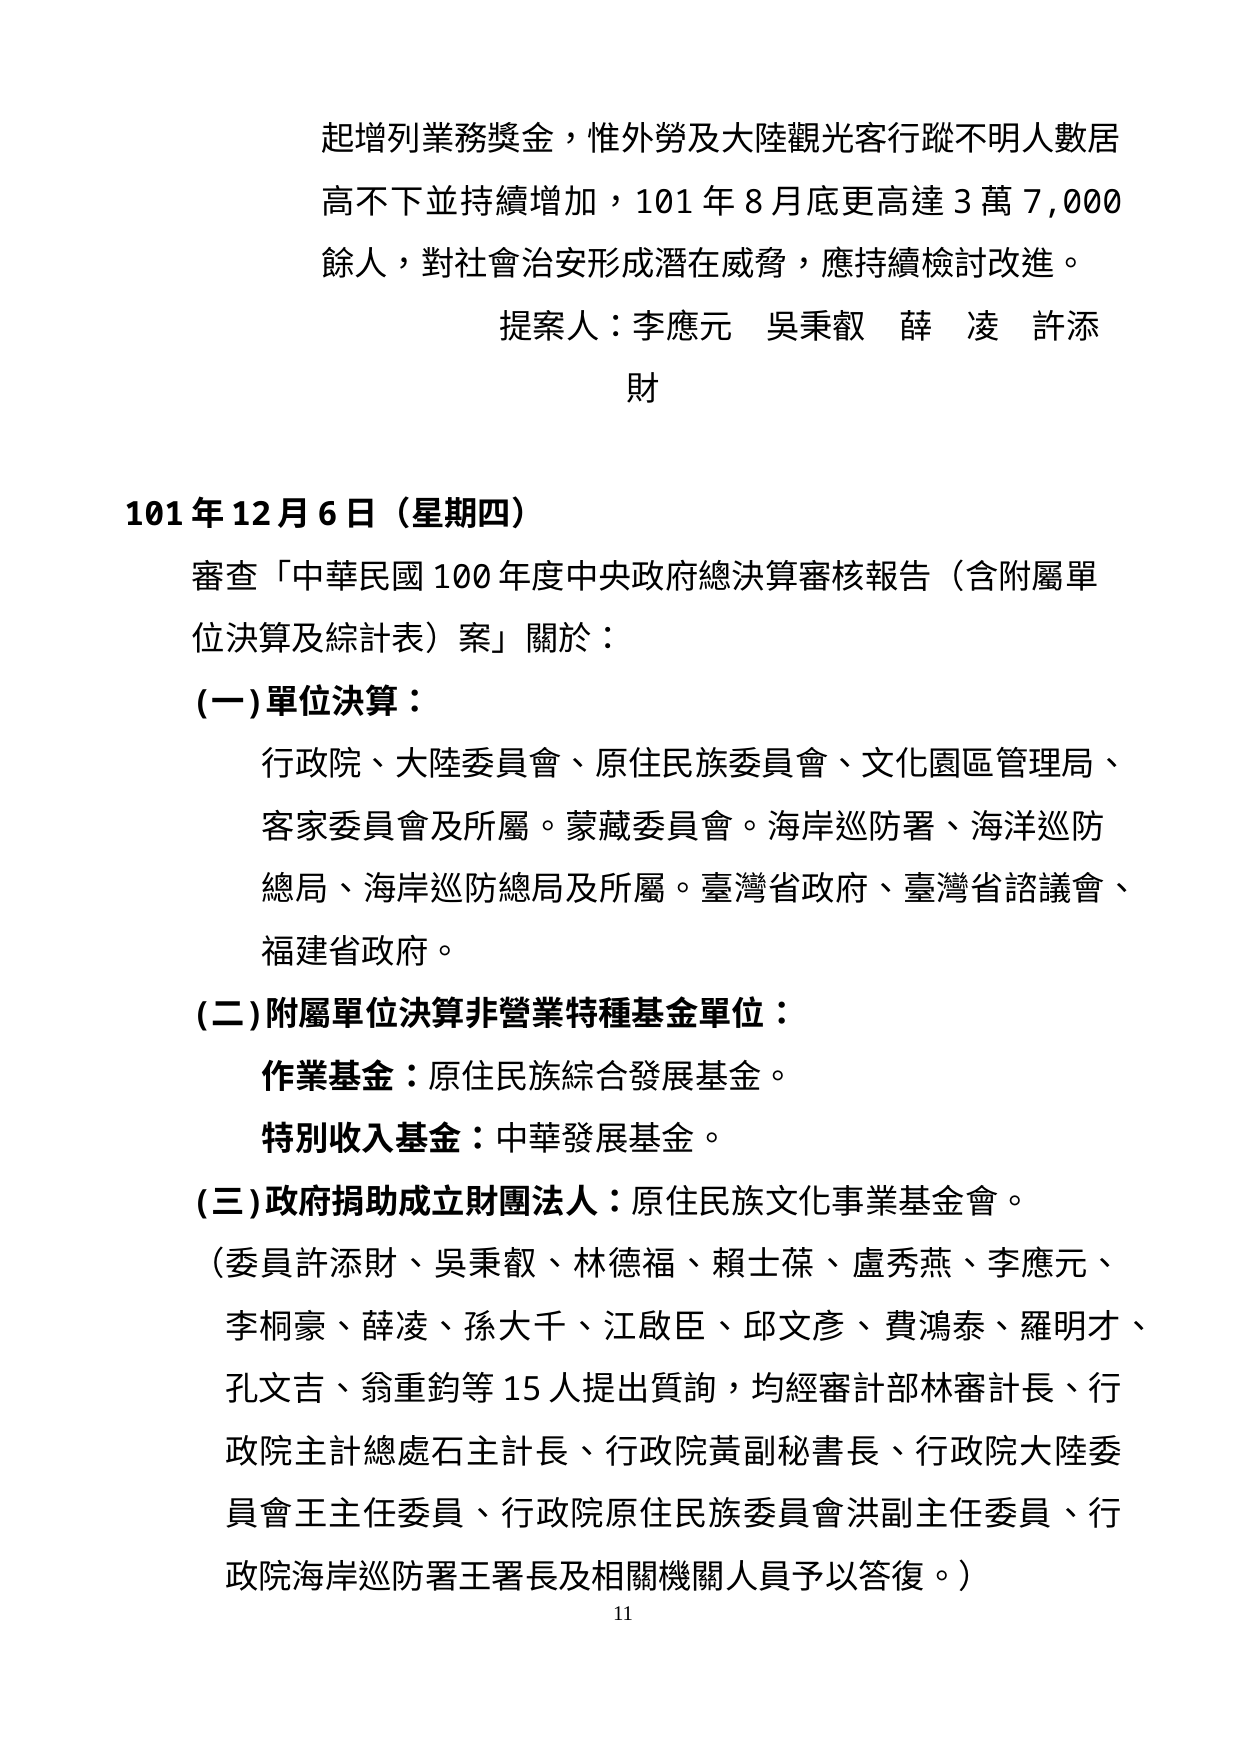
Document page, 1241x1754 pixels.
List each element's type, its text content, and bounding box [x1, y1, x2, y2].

text （委員許添財、吳秉叡、林德福、賴士葆、盧秀燕、李應元、李桐豪、薛凌、孫大千、江啟臣、邱文彥、費鴻泰、羅明才、孔文吉、翁重鈞等15人提出質詢，均經審計部林審計長、行政院主計總處石主計長、行政院黃副秘書長、行政院大陸委員會王主任委員、行政院原住民族委員會洪副主任委員、行政院海岸巡防署王署長及相關機關人員予以答復。） [192, 1219, 1122, 1594]
text 起增列業務獎金，惟外勞及大陸觀光客行蹤不明人數居高不下並持續增加，101年8月底更高達3萬7,000餘人，對社會治安形成潛在威脅，應持續檢討改進。 [254, 94, 1122, 282]
text 101年12月6日（星期四） [124, 469, 1122, 532]
text 提案人：李應元 吳秉叡 薛 凌 許添財 [499, 282, 1122, 407]
text (三)政府捐助成立財團法人：原住民族文化事業基金會。 [192, 1157, 1122, 1219]
text 特別收入基金：中華發展基金。 [262, 1094, 1122, 1157]
text (二)附屬單位決算非營業特種基金單位： [192, 969, 1122, 1032]
text 作業基金：原住民族綜合發展基金。 [262, 1032, 1122, 1094]
text (一)單位決算： [192, 657, 1122, 719]
text 審查「中華民國100年度中央政府總決算審核報告（含附屬單位決算及綜計表）案」關於： [192, 532, 1122, 657]
text 行政院、大陸委員會、原住民族委員會、文化園區管理局、客家委員會及所屬。蒙藏委員會。海岸巡防署、海洋巡防總局、海岸巡防總局及所屬。臺灣省政府、臺灣省諮議會、福建省政府。 [262, 719, 1122, 969]
